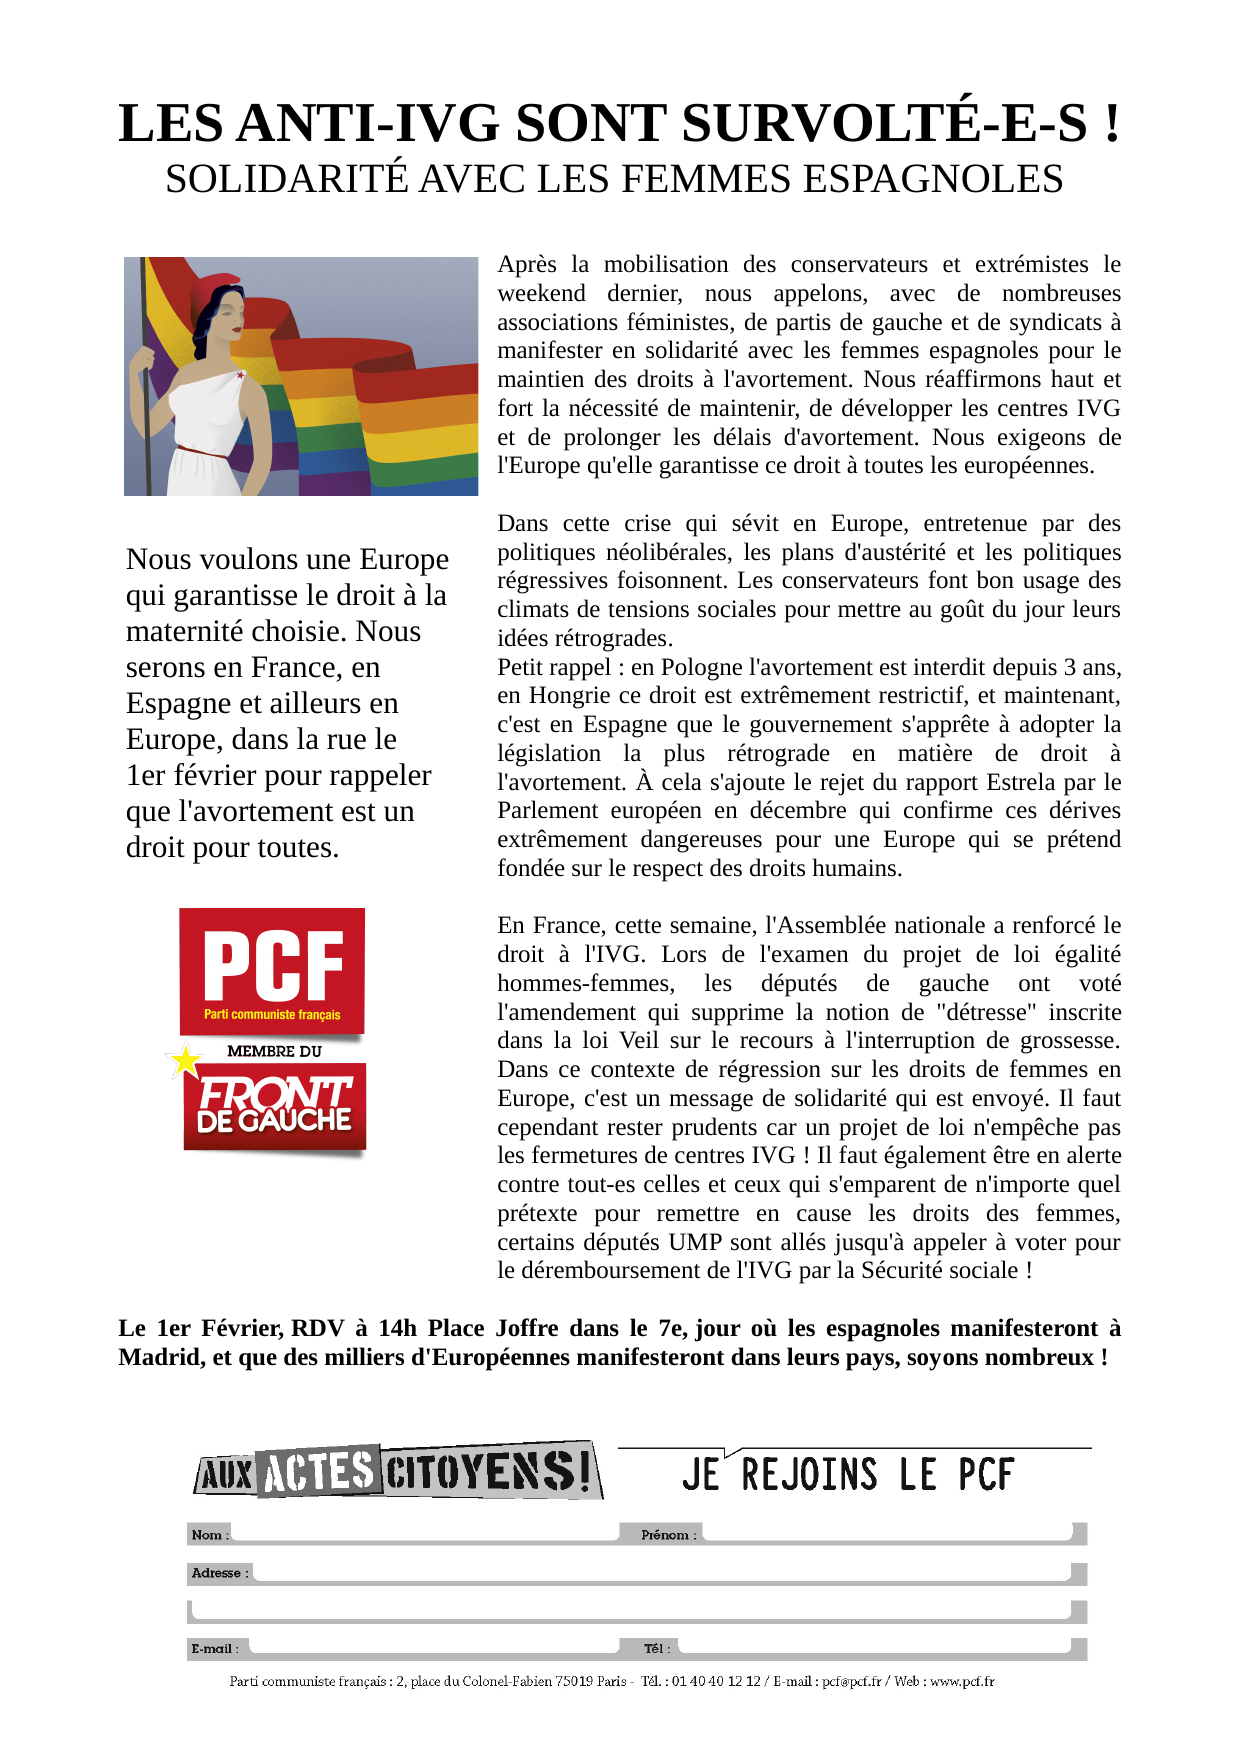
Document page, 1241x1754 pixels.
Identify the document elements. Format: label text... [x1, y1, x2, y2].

text SOLIDARITÉ AVEC LES FEMMES ESPAGNOLES [118, 153, 1122, 201]
text Après la mobilisation des conservateurs et extrémistes le weekend dernier, nous appelons, avec de nombreuses associations féministes, de partis de gauche et de syndicats à manifester en solidarité avec les femmes espagnoles pour le maintien des droits à l'avortement. Nous réaffirmons haut et fort la nécessité de maintenir, de développer les centres IVG et de prolonger les délais d'avortement. Nous exigeons de l'Europe qu'elle garantisse ce droit à toutes les européennes. [497, 249, 1122, 479]
picture [124, 257, 479, 496]
text Nous voulons une Europe qui garantisse le droit à la maternité choisie. Nous serons en France, en Espagne et ailleurs en Europe, dans la rue le 1er février pour rappeler que l'avortement est un droit pour toutes. [126, 540, 458, 864]
text Le 1er Février, RDV à 14h Place Joffre dans le 7e, jour où les espagnoles manifesteront à Madrid, et que des milliers d'Européennes manifesteront dans leurs pays, soyons nombreux ! [118, 1313, 1122, 1371]
text Dans cette crise qui sévit en Europe, entretenue par des politiques néolibérales, les plans d'austérité et les politiques régressives foisonnent. Les conservateurs font bon usage des climats de tensions sociales pour mettre au goût du jour leurs idées rétrogrades. [497, 508, 1122, 652]
text En France, cette semaine, l'Assemblée nationale a renforcé le droit à l'IVG. Lors de l'examen du projet de loi égalité hommes-femmes, les députés de gauche ont voté l'amendement qui supprime la notion de "détresse" inscrite dans la loi Veil sur le recours à l'interruption de grossesse. Dans ce contexte de régression sur les droits de femmes en Europe, c'est un message de solidarité qui est envoyé. Il faut cependant rester prudents car un projet de loi n'empêche pas les fermetures de centres IVG ! Il faut également être en alerte contre tout-es celles et ceux qui s'emparent de n'importe quel prétexte pour remettre en cause les droits des femmes, certains députés UMP sont allés jusqu'à appeler à voter pour le déremboursement de l'IVG par la Sécurité sociale ! [497, 911, 1122, 1284]
text Petit rappel : en Pologne l'avortement est interdit depuis 3 ans, en Hongrie ce droit est extrêmement restrictif, et maintenant, c'est en Espagne que le gouvernement s'apprête à adopter la législation la plus rétrograde en matière de droit à l'avortement. À cela s'ajoute le rejet du rapport Estrela par le Parlement européen en décembre qui confirme ces dérives extrêmement dangereuses pour une Europe qui se prétend fondée sur le respect des droits humains. [497, 652, 1122, 882]
picture [128, 1429, 1133, 1694]
picture [146, 908, 400, 1196]
text LES ANTI-IVG SONT SURVOLTÉ-E-S ! [118, 88, 1122, 153]
